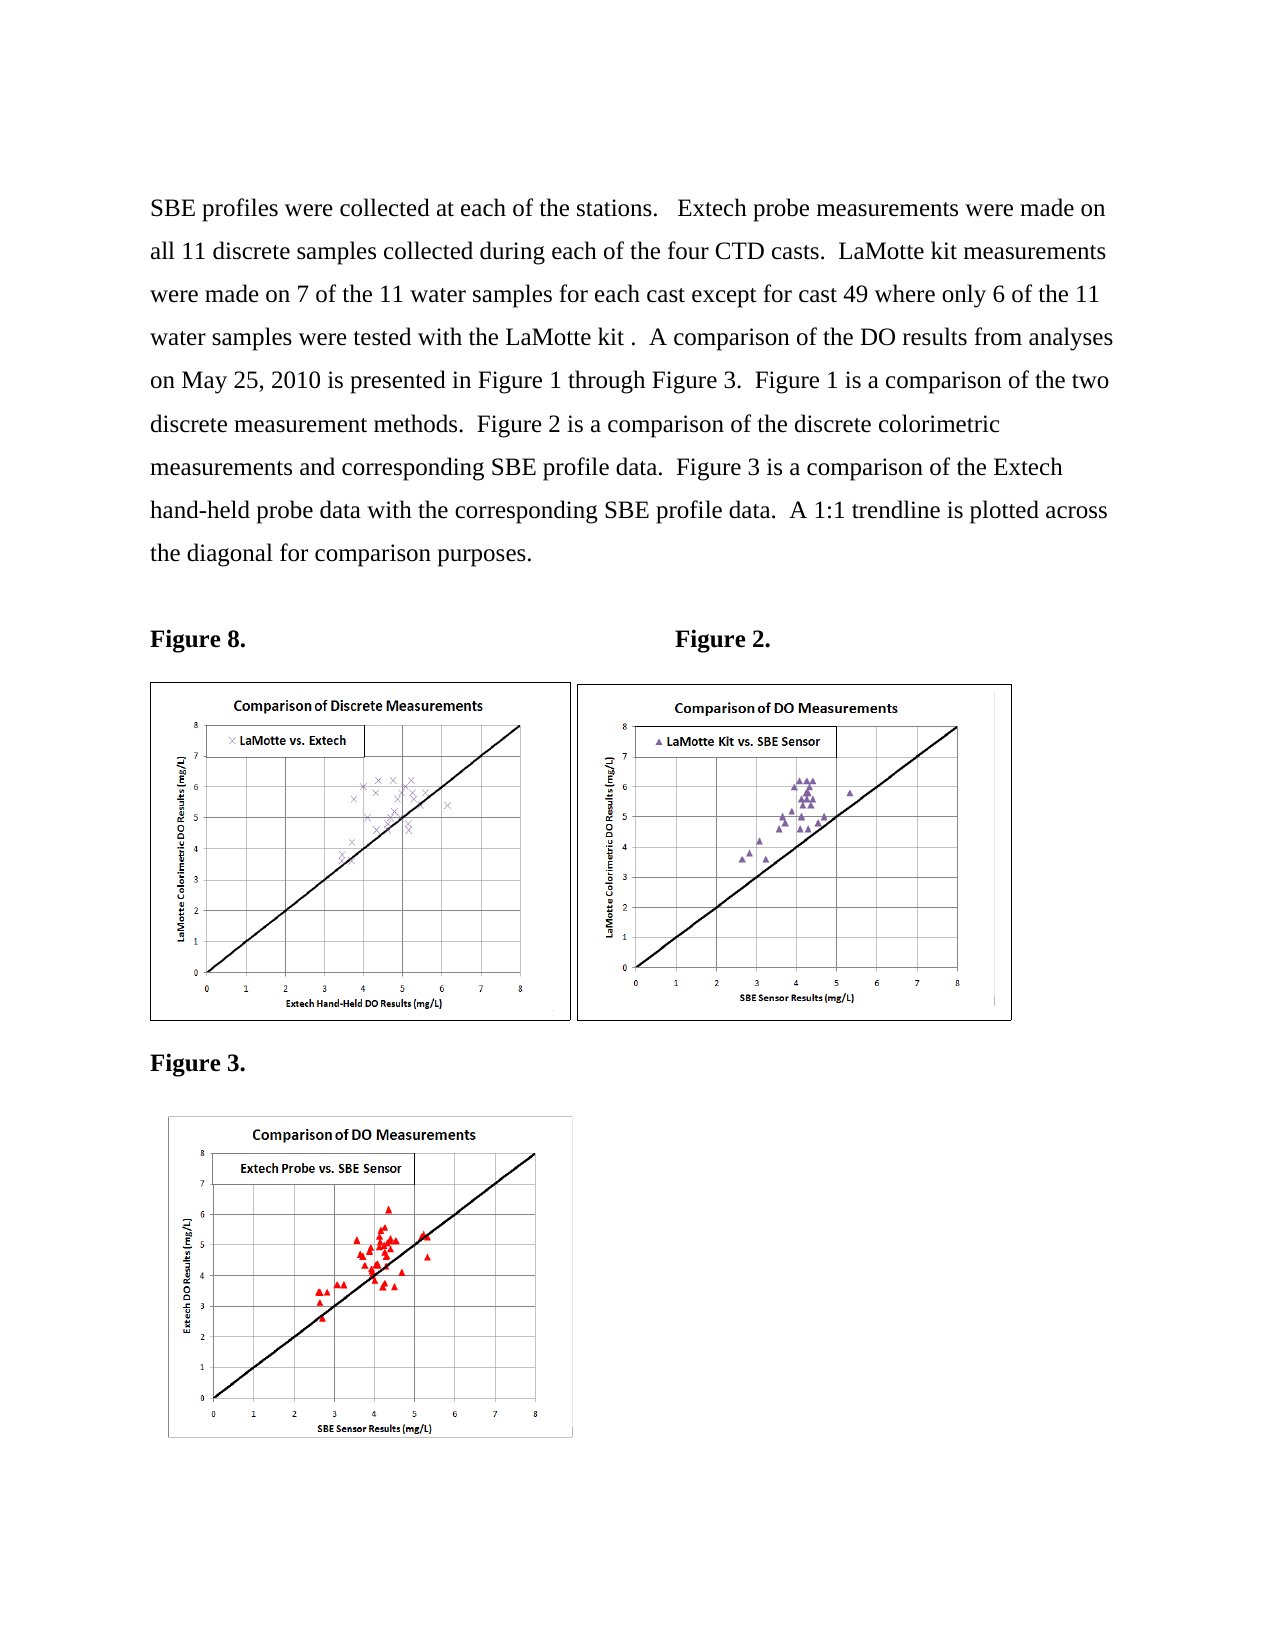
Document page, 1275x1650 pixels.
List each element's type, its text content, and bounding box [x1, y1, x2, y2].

text SBE profiles were collected at each of the stations. Extech probe measurements were made on all 11 discrete samples collected during each of the four CTD casts. LaMotte kit measurements were made on 7 of the 11 water samples for each cast except for cast 49 where only 6 of the 11 water samples were tested with the LaMotte kit . A comparison of the DO results from analyses on May 25, 2010 is presented in Figure 1 through Figure 3. Figure 1 is a comparison of the two discrete measurement methods. Figure 2 is a comparison of the discrete colorimetric measurements and corresponding SBE profile data. Figure 3 is a comparison of the Extech hand-held probe data with the corresponding SBE profile data. A 1:1 trendline is plotted across the diagonal for comparison purposes. [150, 193, 1125, 567]
picture [593, 692, 995, 1011]
text Figure 3. [150, 1048, 1125, 1077]
picture [166, 1115, 573, 1438]
text Figure 8. Figure 2. [150, 624, 1125, 682]
picture [166, 691, 554, 1011]
